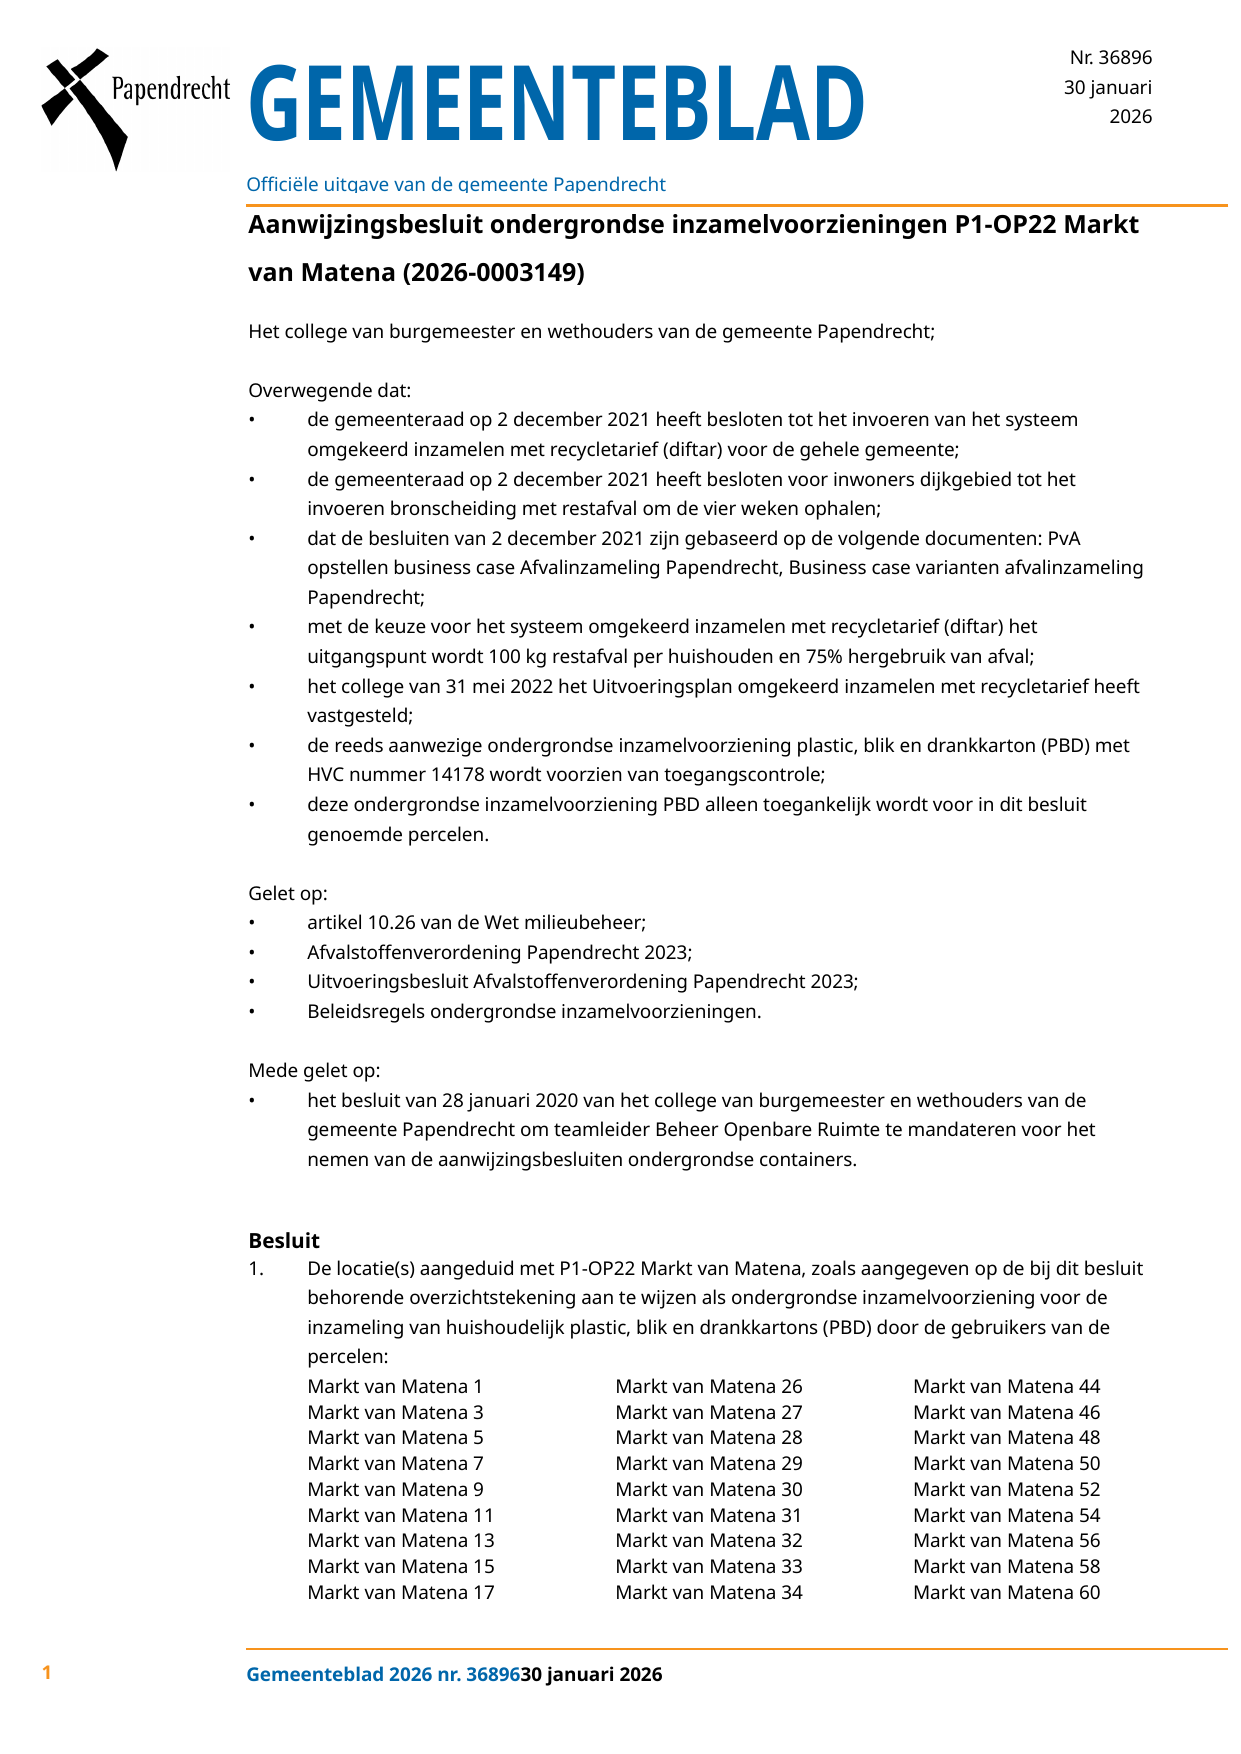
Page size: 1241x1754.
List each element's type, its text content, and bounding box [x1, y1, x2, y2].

table_header Markt van Matena 26 [556, 1373, 854, 1399]
table_cell Markt van Matena 11 [248, 1502, 556, 1527]
text Aanwijzingsbesluit ondergrondse inzamelvoorzieningen P1-OP22 Markt van Matena (2026-0003149) [248, 207, 1152, 288]
list Beleidsregels ondergrondse inzamelvoorzieningen. [248, 998, 1152, 1024]
text Overwegende dat: [248, 377, 1152, 403]
table_cell Markt van Matena 50 [854, 1450, 1152, 1476]
table_cell Markt van Matena 27 [556, 1399, 854, 1424]
table_cell Markt van Matena 7 [248, 1450, 556, 1476]
table_cell Markt van Matena 52 [854, 1476, 1152, 1502]
table_cell Markt van Matena 3 [248, 1399, 556, 1424]
table_cell Markt van Matena 48 [854, 1425, 1152, 1450]
list met de keuze voor het systeem omgekeerd inzamelen met recycletarief (diftar) het uitgangspunt wordt 100 kg restafval per huishouden en 75% hergebruik van afval; [248, 614, 1152, 669]
text Mede gelet op: [248, 1057, 1152, 1083]
text Gelet op: [248, 880, 1152, 906]
list artikel 10.26 van de Wet milieubeheer; [248, 909, 1152, 935]
table_header Markt van Matena 44 [854, 1373, 1152, 1399]
text Besluit [248, 1226, 1152, 1255]
list de gemeenteraad op 2 december 2021 heeft besloten tot het invoeren van het systeem omgekeerd inzamelen met recycletarief (diftar) voor de gehele gemeente; [248, 407, 1152, 462]
list de reeds aanwezige ondergrondse inzamelvoorziening plastic, blik en drankkarton (PBD) met HVC nummer 14178 wordt voorzien van toegangscontrole; [248, 732, 1152, 787]
list de gemeenteraad op 2 december 2021 heeft besloten voor inwoners dijkgebied tot het invoeren bronscheiding met restafval om de vier weken ophalen; [248, 466, 1152, 521]
table_cell Markt van Matena 28 [556, 1425, 854, 1450]
table_cell Markt van Matena 34 [556, 1579, 854, 1605]
list deze ondergrondse inzamelvoorziening PBD alleen toegankelijk wordt voor in dit besluit genoemde percelen. [248, 791, 1152, 847]
list dat de besluiten van 2 december 2021 zijn gebaseerd op de volgende documenten: PvA opstellen business case Afvalinzameling Papendrecht, Business case varianten afvalinzameling Papendrecht; [248, 525, 1152, 610]
table_cell Markt van Matena 17 [248, 1579, 556, 1605]
list Afvalstoffenverordening Papendrecht 2023; [248, 939, 1152, 965]
table_cell Markt van Matena 33 [556, 1553, 854, 1579]
table_cell Markt van Matena 60 [854, 1579, 1152, 1605]
table_cell Markt van Matena 5 [248, 1425, 556, 1450]
table_cell Markt van Matena 15 [248, 1553, 556, 1579]
table_cell Markt van Matena 30 [556, 1476, 854, 1502]
list het college van 31 mei 2022 het Uitvoeringsplan omgekeerd inzamelen met recycletarief heeft vastgesteld; [248, 673, 1152, 728]
table_cell Markt van Matena 29 [556, 1450, 854, 1476]
table_cell Markt van Matena 56 [854, 1528, 1152, 1553]
table_cell Markt van Matena 46 [854, 1399, 1152, 1424]
picture [41, 47, 231, 172]
table_cell Markt van Matena 54 [854, 1502, 1152, 1527]
table_cell Markt van Matena 31 [556, 1502, 854, 1527]
table_cell Markt van Matena 13 [248, 1528, 556, 1553]
table_cell Markt van Matena 9 [248, 1476, 556, 1502]
list het besluit van 28 januari 2020 van het college van burgemeester en wethouders van de gemeente Papendrecht om teamleider Beheer Openbare Ruimte te mandateren voor het nemen van de aanwijzingsbesluiten ondergrondse containers. [248, 1087, 1152, 1172]
table_cell Markt van Matena 32 [556, 1528, 854, 1553]
table_cell Markt van Matena 58 [854, 1553, 1152, 1579]
table_header Markt van Matena 1 [248, 1373, 556, 1399]
text Het college van burgemeester en wethouders van de gemeente Papendrecht; [248, 318, 1152, 344]
list Uitvoeringsbesluit Afvalstoffenverordening Papendrecht 2023; [248, 969, 1152, 994]
list De locatie(s) aangeduid met P1-OP22 Markt van Matena, zoals aangegeven op de bij dit besluit behorende overzichtstekening aan te wijzen als ondergrondse inzamelvoorziening voor de inzameling van huishoudelijk plastic, blik en drankkartons (PBD) door de gebruikers van de percelen: [248, 1255, 1152, 1369]
